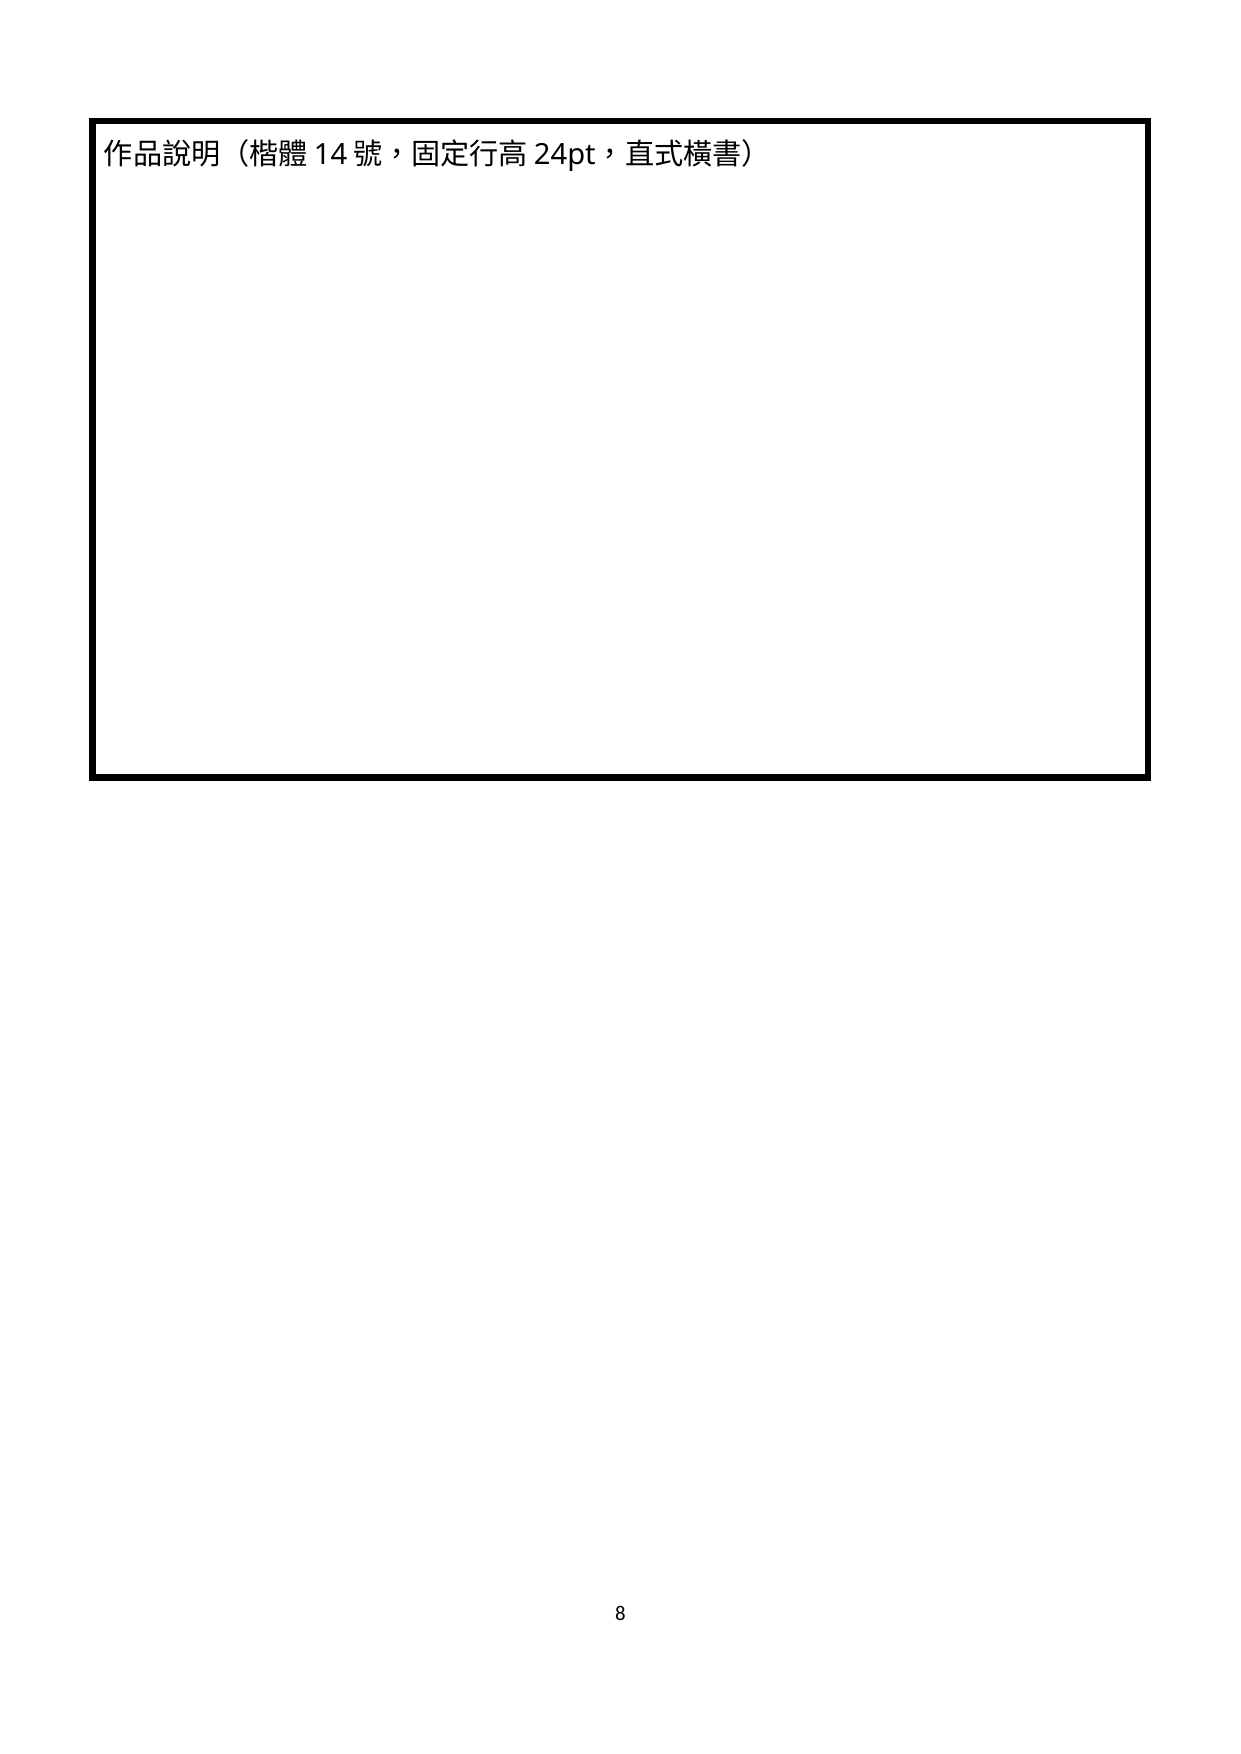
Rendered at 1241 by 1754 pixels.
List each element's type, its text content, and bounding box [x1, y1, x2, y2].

table_cell 作品說明（楷體14號，固定行高24pt，直式橫書） [96, 124, 1145, 774]
